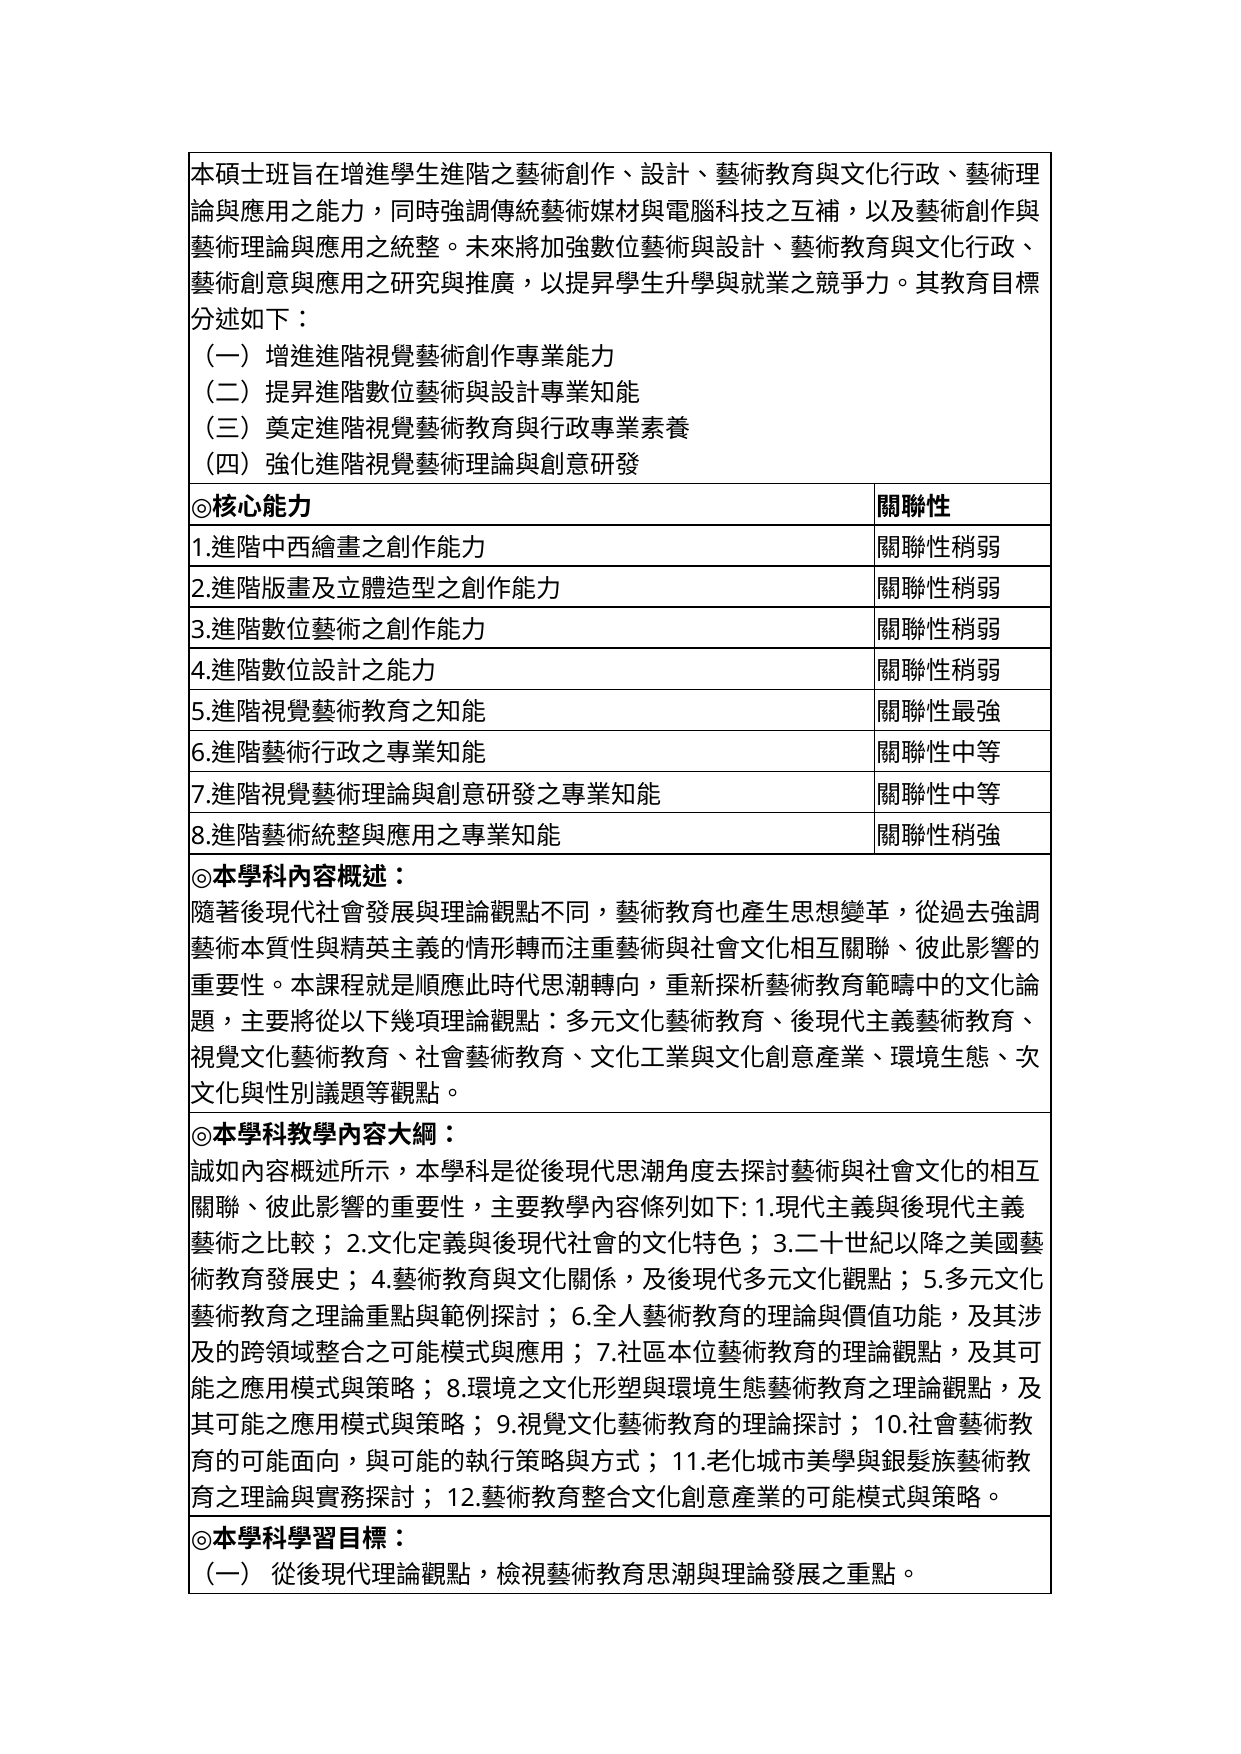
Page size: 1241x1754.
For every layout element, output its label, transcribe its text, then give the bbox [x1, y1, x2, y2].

table_header 本碩士班旨在增進學生進階之藝術創作、設計、藝術教育與文化行政、藝術理論與應用之能力，同時強調傳統藝術媒材與電腦科技之互補，以及藝術創作與藝術理論與應用之統整。未來將加強數位藝術與設計、藝術教育與文化行政、藝術創意與應用之研究與推廣，以提昇學生升學與就業之競爭力。其教育目標分述如下： （一）增進進階視覺藝術創作專業能力 （二）提昇進階數位藝術與設計專業知能 （三）奠定進階視覺藝術教育與行政專業素養 （四）強化進階視覺藝術理論與創意研發 [190, 153, 1050, 483]
table_cell 3.進階數位藝術之創作能力 [190, 608, 874, 647]
table_cell 關聯性 [875, 484, 1050, 524]
table_cell 4.進階數位設計之能力 [190, 649, 874, 688]
table_cell ◎本學科內容概述： 隨著後現代社會發展與理論觀點不同，藝術教育也產生思想變革，從過去強調藝術本質性與精英主義的情形轉而注重藝術與社會文化相互關聯、彼此影響的重要性。本課程就是順應此時代思潮轉向，重新探析藝術教育範疇中的文化論題，主要將從以下幾項理論觀點：多元文化藝術教育、後現代主義藝術教育、視覺文化藝術教育、社會藝術教育、文化工業與文化創意產業、環境生態、次文化與性別議題等觀點。 [190, 855, 1050, 1112]
table_cell 7.進階視覺藝術理論與創意研發之專業知能 [190, 772, 874, 812]
table_cell ◎核心能力 [190, 484, 874, 524]
table_cell 關聯性最強 [875, 690, 1050, 729]
table_cell ◎本學科教學內容大綱： 誠如內容概述所示，本學科是從後現代思潮角度去探討藝術與社會文化的相互關聯、彼此影響的重要性，主要教學內容條列如下: 1.現代主義與後現代主義藝術之比較； 2.文化定義與後現代社會的文化特色； 3.二十世紀以降之美國藝術教育發展史； 4.藝術教育與文化關係，及後現代多元文化觀點； 5.多元文化藝術教育之理論重點與範例探討； 6.全人藝術教育的理論與價值功能，及其涉及的跨領域整合之可能模式與應用； 7.社區本位藝術教育的理論觀點，及其可能之應用模式與策略； 8.環境之文化形塑與環境生態藝術教育之理論觀點，及其可能之應用模式與策略； 9.視覺文化藝術教育的理論探討； 10.社會藝術教育的可能面向，與可能的執行策略與方式； 11.老化城市美學與銀髮族藝術教育之理論與實務探討； 12.藝術教育整合文化創意產業的可能模式與策略。 [190, 1113, 1050, 1515]
table_cell 關聯性稍弱 [875, 608, 1050, 647]
table_cell 8.進階藝術統整與應用之專業知能 [190, 813, 874, 853]
table_cell 關聯性中等 [875, 772, 1050, 812]
table_cell 6.進階藝術行政之專業知能 [190, 731, 874, 771]
table_cell ◎本學科學習目標： （一） 從後現代理論觀點，檢視藝術教育思潮與理論發展之重點。 [190, 1517, 1050, 1593]
table_cell 關聯性稍弱 [875, 649, 1050, 688]
table_cell 2.進階版畫及立體造型之創作能力 [190, 567, 874, 606]
table_cell 關聯性稍弱 [875, 526, 1050, 565]
table_cell 關聯性稍強 [875, 813, 1050, 853]
table_cell 1.進階中西繪畫之創作能力 [190, 526, 874, 565]
table_cell 關聯性中等 [875, 731, 1050, 771]
table_cell 關聯性稍弱 [875, 567, 1050, 606]
table_cell 5.進階視覺藝術教育之知能 [190, 690, 874, 729]
